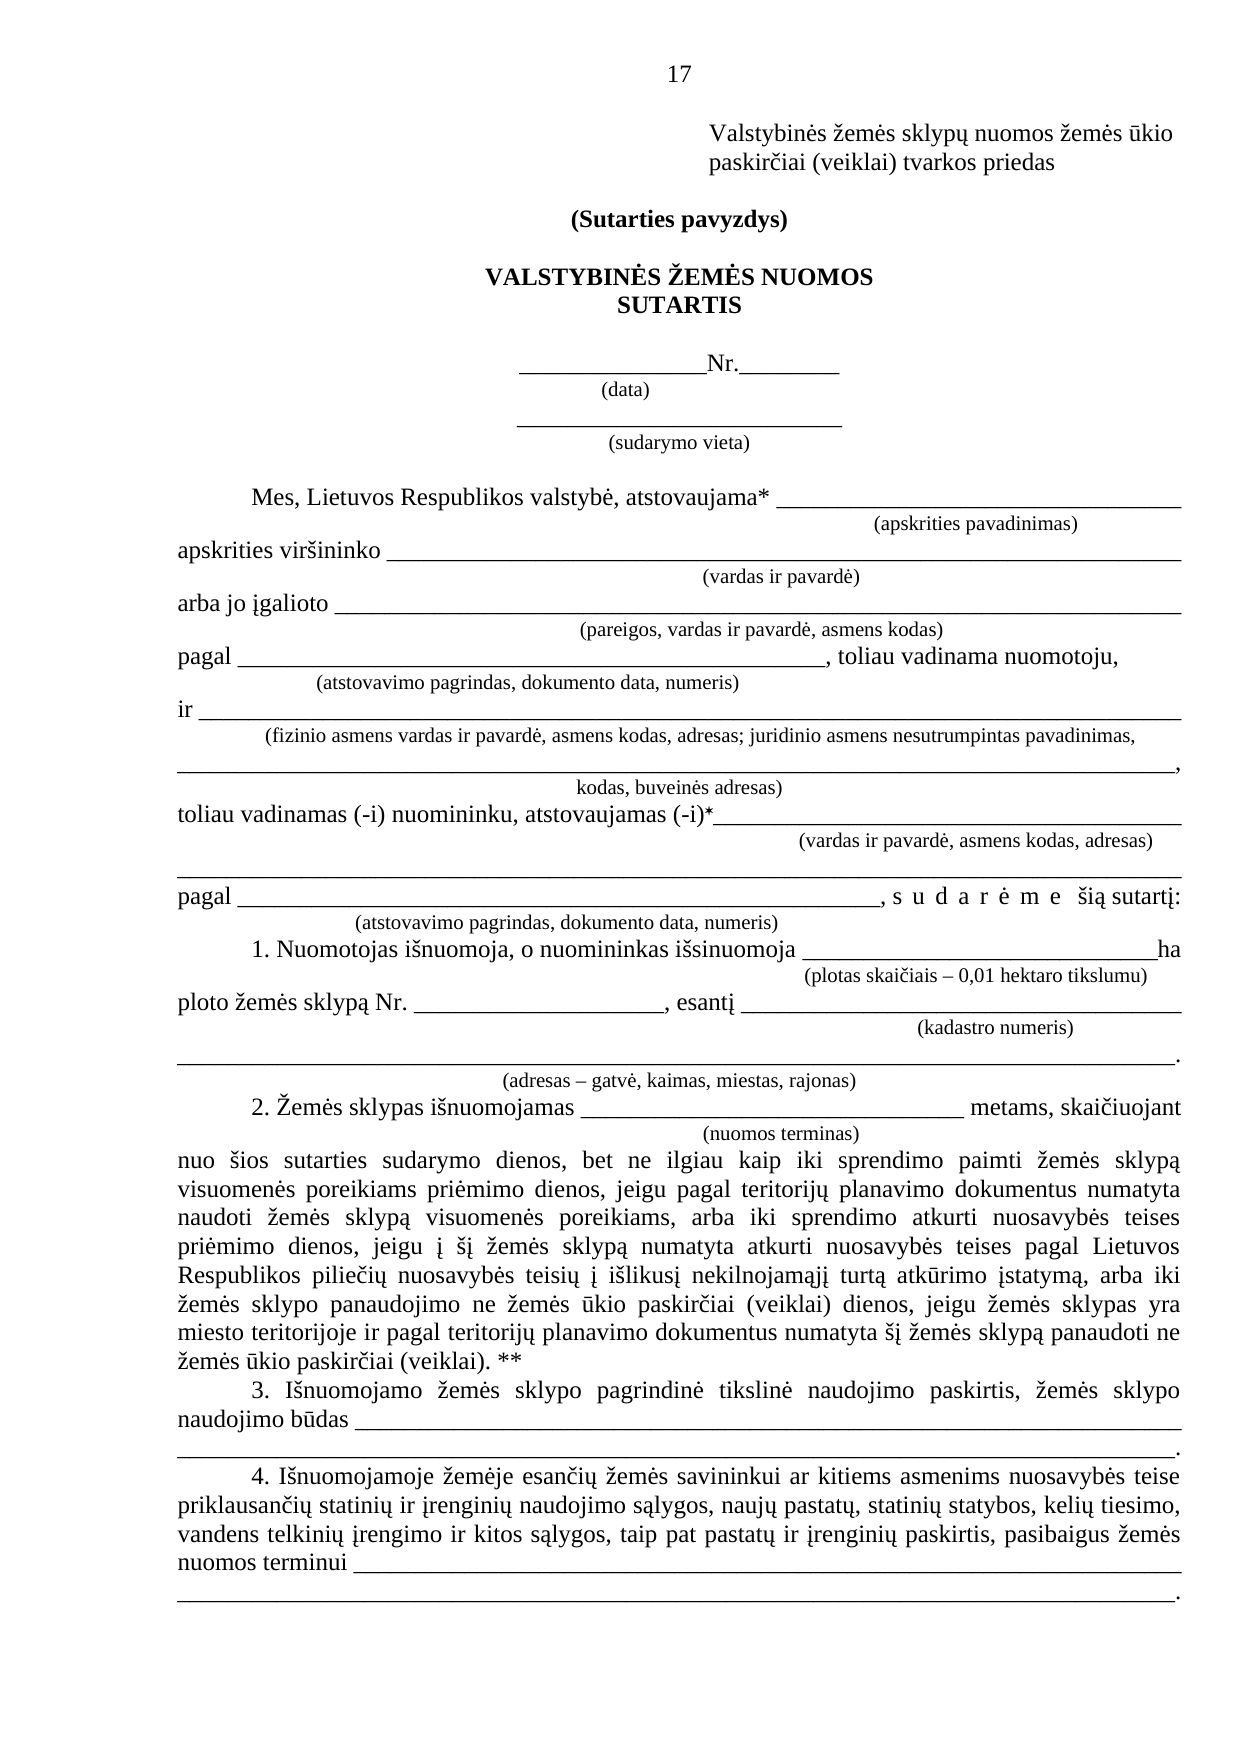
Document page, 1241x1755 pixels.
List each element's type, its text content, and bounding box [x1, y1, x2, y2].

text 3. Išnuomojamo žemės sklypo pagrindinė tikslinė naudojimo paskirtis, žemės sklypo naudojimo būdas [177, 1375, 1181, 1432]
text kodas, buveinės adresas) [177, 775, 1181, 799]
text Mes, Lietuvos Respublikos valstybė, atstovaujama* [177, 482, 1181, 511]
text (plotas skaičiais – 0,01 hektaro tikslumu) [177, 962, 1181, 987]
text (vardas ir pavardė) [177, 564, 1181, 588]
text , [177, 747, 1181, 775]
text . [177, 1432, 1181, 1461]
text pagal , sudarėme šią sutartį: [177, 881, 1181, 910]
text apskrities viršininko [177, 535, 1181, 564]
text (kadastro numeris) [177, 1015, 1181, 1039]
text __________________________ [177, 401, 1181, 430]
text ir [177, 694, 1181, 722]
text (atstovavimo pagrindas, dokumento data, numeris) [177, 670, 1181, 694]
text (adresas – gatvė, kaimas, miestas, rajonas) [177, 1068, 1181, 1092]
text . [177, 1039, 1181, 1068]
text (atstovavimo pagrindas, dokumento data, numeris) [177, 910, 1181, 934]
text 4. Išnuomojamoje žemėje esančių žemės savininkui ar kitiems asmenims nuosavybės teise priklausančių statinių ir įrenginių naudojimo sąlygos, naujų pastatų, statinių statybos, kelių tiesimo, vandens telkinių įrengimo ir kitos sąlygos, taip pat pastatų ir įrenginių paskirtis, pasibaigus žemės nuomos terminui [177, 1461, 1181, 1576]
text (pareigos, vardas ir pavardė, asmens kodas) [177, 617, 1181, 641]
text (vardas ir pavardė, asmens kodas, adresas) [177, 828, 1181, 852]
text (apskrities pavadinimas) [177, 511, 1181, 535]
text _______________Nr.________ [177, 348, 1181, 377]
text (data) [177, 377, 1181, 401]
text (Sutarties pavyzdys) [177, 204, 1181, 233]
text sutartis [177, 291, 1181, 319]
text (fizinio asmens vardas ir pavardė, asmens kodas, adresas; juridinio asmens nesutrumpintas pavadinimas, [177, 722, 1181, 747]
text Valstybinės žemės nuomos [177, 262, 1181, 291]
text 2. Žemės sklypas išnuomojamas metams, skaičiuojant [177, 1092, 1181, 1121]
text pagal _______________________________________________, toliau vadinama nuomotoju, [177, 641, 1181, 670]
text paskirčiai (veiklai) tvarkos priedas [177, 147, 1181, 176]
text arba jo įgalioto [177, 588, 1181, 617]
text nuo šios sutarties sudarymo dienos, bet ne ilgiau kaip iki sprendimo paimti žemės sklypą visuomenės poreikiams priėmimo dienos, jeigu pagal teritorijų planavimo dokumentus numatyta naudoti žemės sklypą visuomenės poreikiams, arba iki sprendimo atkurti nuosavybės teises priėmimo dienos, jeigu į šį žemės sklypą numatyta atkurti nuosavybės teises pagal Lietuvos Respublikos piliečių nuosavybės teisių į išlikusį nekilnojamąjį turtą atkūrimo įstatymą, arba iki žemės sklypo panaudojimo ne žemės ūkio paskirčiai (veiklai) dienos, jeigu žemės sklypas yra miesto teritorijoje ir pagal teritorijų planavimo dokumentus numatyta šį žemės sklypą panaudoti ne žemės ūkio paskirčiai (veiklai). ** [177, 1145, 1181, 1375]
text . [177, 1576, 1181, 1605]
text (sudarymo vieta) [177, 430, 1181, 454]
text (nuomos terminas) [177, 1121, 1181, 1145]
text ploto žemės sklypą Nr. ____________________, esantį [177, 987, 1181, 1015]
text Valstybinės žemės sklypų nuomos žemės ūkio [709, 118, 1181, 147]
text toliau vadinamas (-i) nuomininku, atstovaujamas (-i) [177, 799, 1181, 828]
text 1. Nuomotojas išnuomoja, o nuomininkas išsinuomoja ha [177, 934, 1181, 962]
